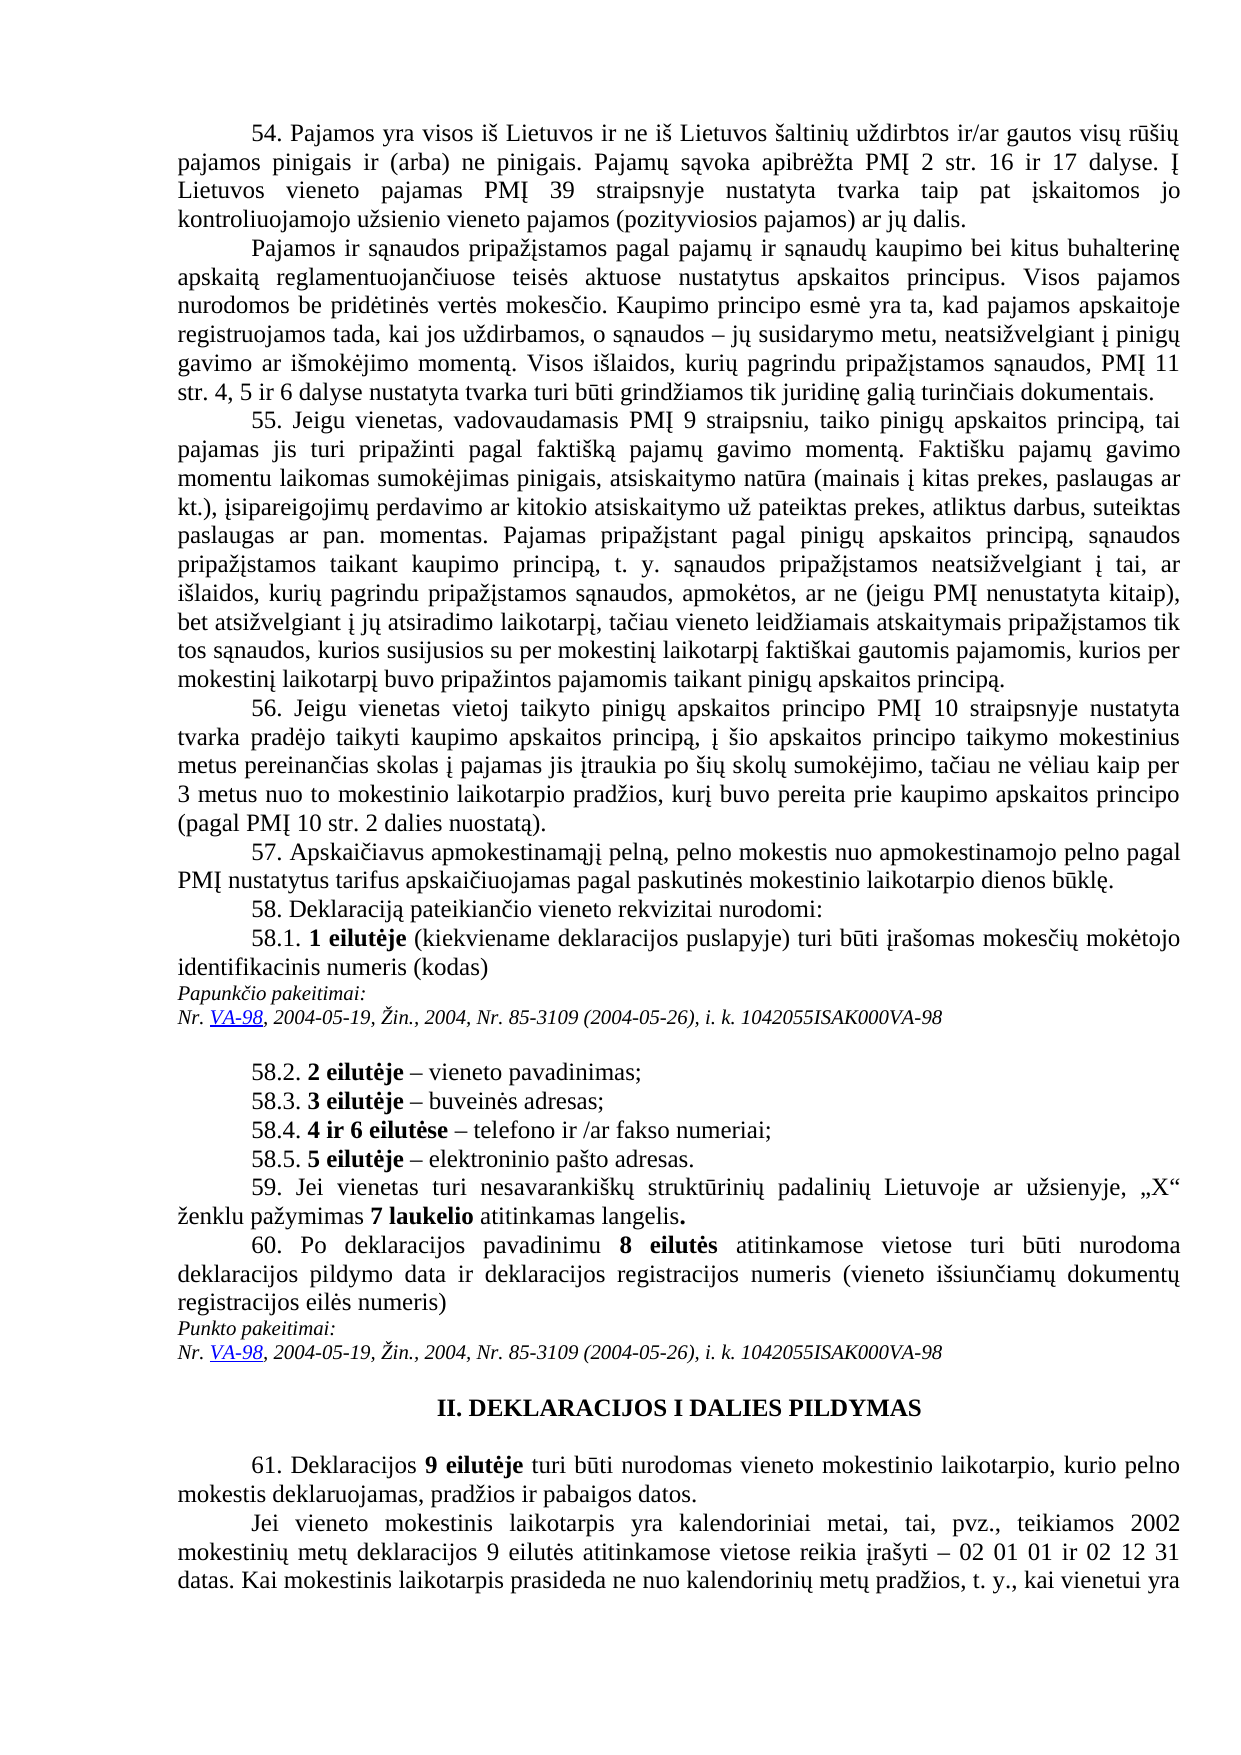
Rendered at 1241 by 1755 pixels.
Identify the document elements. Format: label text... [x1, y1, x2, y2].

text 58. Deklaraciją pateikiančio vieneto rekvizitai nurodomi: [177, 894, 1181, 923]
text Jei vieneto mokestinis laikotarpis yra kalendoriniai metai, tai, pvz., teikiamos 2002 mokestinių metų deklaracijos 9 eilutės atitinkamose vietose reikia įrašyti – 02 01 01 ir 02 12 31 datas. Kai mokestinis laikotarpis prasideda ne nuo kalendorinių metų pradžios, t. y., kai vienetui yra [177, 1508, 1181, 1594]
text 56. Jeigu vienetas vietoj taikyto pinigų apskaitos principo PMĮ 10 straipsnyje nustatyta tvarka pradėjo taikyti kaupimo apskaitos principą, į šio apskaitos principo taikymo mokestinius metus pereinančias skolas į pajamas jis įtraukia po šių skolų sumokėjimo, tačiau ne vėliau kaip per 3 metus nuo to mokestinio laikotarpio pradžios, kurį buvo pereita prie kaupimo apskaitos principo (pagal PMĮ 10 str. 2 dalies nuostatą). [177, 693, 1181, 837]
text 58.3. 3 eilutėje – buveinės adresas; [177, 1086, 1181, 1115]
text Papunkčio pakeitimai: [177, 981, 1181, 1005]
text 54. Pajamos yra visos iš Lietuvos ir ne iš Lietuvos šaltinių uždirbtos ir/ar gautos visų rūšių pajamos pinigais ir (arba) ne pinigais. Pajamų sąvoka apibrėžta PMĮ 2 str. 16 ir 17 dalyse. Į Lietuvos vieneto pajamas PMĮ 39 straipsnyje nustatyta tvarka taip pat įskaitomos jo kontroliuojamojo užsienio vieneto pajamos (pozityviosios pajamos) ar jų dalis. [177, 118, 1181, 233]
text 55. Jeigu vienetas, vadovaudamasis PMĮ 9 straipsniu, taiko pinigų apskaitos principą, tai pajamas jis turi pripažinti pagal faktišką pajamų gavimo momentą. Faktišku pajamų gavimo momentu laikomas sumokėjimas pinigais, atsiskaitymo natūra (mainais į kitas prekes, paslaugas ar kt.), įsipareigojimų perdavimo ar kitokio atsiskaitymo už pateiktas prekes, atliktus darbus, suteiktas paslaugas ar pan. momentas. Pajamas pripažįstant pagal pinigų apskaitos principą, sąnaudos pripažįstamos taikant kaupimo principą, t. y. sąnaudos pripažįstamos neatsižvelgiant į tai, ar išlaidos, kurių pagrindu pripažįstamos sąnaudos, apmokėtos, ar ne (jeigu PMĮ nenustatyta kitaip), bet atsižvelgiant į jų atsiradimo laikotarpį, tačiau vieneto leidžiamais atskaitymais pripažįstamos tik tos sąnaudos, kurios susijusios su per mokestinį laikotarpį faktiškai gautomis pajamomis, kurios per mokestinį laikotarpį buvo pripažintos pajamomis taikant pinigų apskaitos principą. [177, 406, 1181, 693]
text 58.1. 1 eilutėje (kiekviename deklaracijos puslapyje) turi būti įrašomas mokesčių mokėtojo identifikacinis numeris (kodas) [177, 923, 1181, 981]
text 61. Deklaracijos 9 eilutėje turi būti nurodomas vieneto mokestinio laikotarpio, kurio pelno mokestis deklaruojamas, pradžios ir pabaigos datos. [177, 1451, 1181, 1508]
text 57. Apskaičiavus apmokestinamąjį pelną, pelno mokestis nuo apmokestinamojo pelno pagal PMĮ nustatytus tarifus apskaičiuojamas pagal paskutinės mokestinio laikotarpio dienos būklę. [177, 837, 1181, 894]
text Punkto pakeitimai: [177, 1316, 1181, 1340]
text Nr. VA-98, 2004-05-19, Žin., 2004, Nr. 85-3109 (2004-05-26), i. k. 1042055ISAK000VA-98 [177, 1340, 1181, 1364]
text Nr. VA-98, 2004-05-19, Žin., 2004, Nr. 85-3109 (2004-05-26), i. k. 1042055ISAK000VA-98 [177, 1005, 1181, 1029]
text 60. Po deklaracijos pavadinimu 8 eilutės atitinkamose vietose turi būti nurodoma deklaracijos pildymo data ir deklaracijos registracijos numeris (vieneto išsiunčiamų dokumentų registracijos eilės numeris) [177, 1230, 1181, 1316]
text 59. Jei vienetas turi nesavarankiškų struktūrinių padalinių Lietuvoje ar užsienyje, „X“ ženklu pažymimas 7 laukelio atitinkamas langelis. [177, 1172, 1181, 1230]
text 58.2. 2 eilutėje – vieneto pavadinimas; [177, 1057, 1181, 1086]
text 58.4. 4 ir 6 eilutėse – telefono ir /ar fakso numeriai; [177, 1115, 1181, 1144]
text 58.5. 5 eilutėje – elektroninio pašto adresas. [177, 1144, 1181, 1172]
text II. DEKLARACIJOS I DALIES PILDYMAS [177, 1393, 1181, 1422]
text Pajamos ir sąnaudos pripažįstamos pagal pajamų ir sąnaudų kaupimo bei kitus buhalterinę apskaitą reglamentuojančiuose teisės aktuose nustatytus apskaitos principus. Visos pajamos nurodomos be pridėtinės vertės mokesčio. Kaupimo principo esmė yra ta, kad pajamos apskaitoje registruojamos tada, kai jos uždirbamos, o sąnaudos – jų susidarymo metu, neatsižvelgiant į pinigų gavimo ar išmokėjimo momentą. Visos išlaidos, kurių pagrindu pripažįstamos sąnaudos, PMĮ 11 str. 4, 5 ir 6 dalyse nustatyta tvarka turi būti grindžiamos tik juridinę galią turinčiais dokumentais. [177, 233, 1181, 406]
